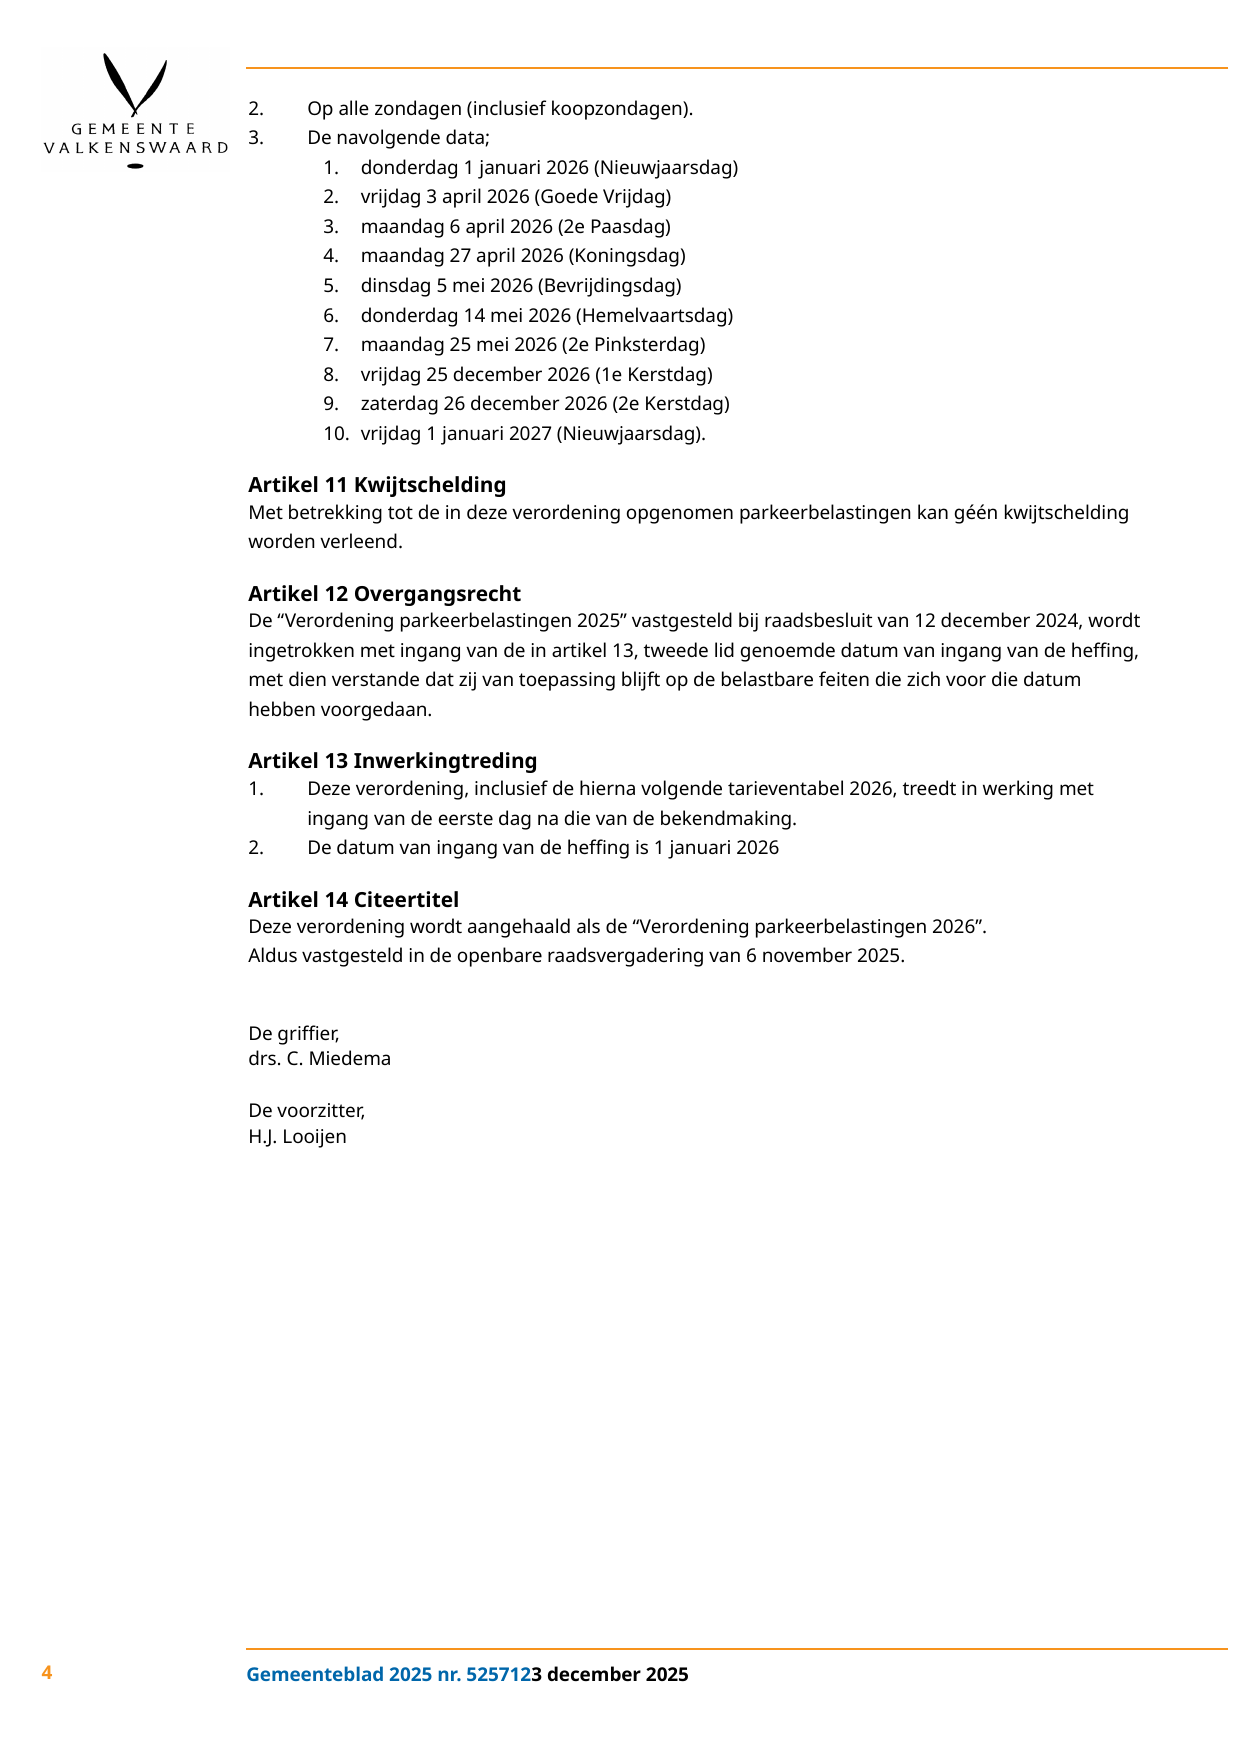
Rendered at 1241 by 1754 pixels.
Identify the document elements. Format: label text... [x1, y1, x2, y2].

list Deze verordening, inclusief de hierna volgende tarieventabel 2026, treedt in werking met ingang van de eerste dag na die van de bekendmaking. [248, 775, 1152, 830]
text De “Verordening parkeerbelastingen 2025” vastgesteld bij raadsbesluit van 12 december 2024, wordt ingetrokken met ingang van de in artikel 13, tweede lid genoemde datum van ingang van de heffing, met dien verstande dat zij van toepassing blijft op de belastbare feiten die zich voor die datum hebben voorgedaan. [248, 607, 1152, 722]
text Artikel 11 Kwijtschelding [248, 471, 1152, 499]
list zaterdag 26 december 2026 (2e Kerstdag) [323, 391, 1152, 416]
list dinsdag 5 mei 2026 (Bevrijdingsdag) [323, 272, 1152, 298]
list Op alle zondagen (inclusief koopzondagen). [248, 95, 1152, 121]
text Deze verordening wordt aangehaald als de “Verordening parkeerbelastingen 2026”. [248, 913, 1152, 939]
list maandag 6 april 2026 (2e Paasdag) [323, 213, 1152, 239]
text drs. C. Miedema [248, 1046, 1152, 1071]
text De voorzitter, [248, 1097, 1152, 1123]
list De navolgende data; [248, 124, 1152, 150]
text H.J. Looijen [248, 1123, 1152, 1148]
list De datum van ingang van de heffing is 1 januari 2026 [248, 834, 1152, 860]
list maandag 27 april 2026 (Koningsdag) [323, 243, 1152, 268]
text Artikel 14 Citeertitel [248, 885, 1152, 913]
list donderdag 1 januari 2026 (Nieuwjaarsdag) [323, 154, 1152, 180]
list vrijdag 3 april 2026 (Goede Vrijdag) [323, 183, 1152, 209]
text Artikel 12 Overgangsrecht [248, 579, 1152, 607]
text Aldus vastgesteld in de openbare raadsvergadering van 6 november 2025. [248, 943, 1152, 968]
list donderdag 14 mei 2026 (Hemelvaartsdag) [323, 302, 1152, 328]
text Artikel 13 Inwerkingtreding [248, 747, 1152, 775]
list vrijdag 25 december 2026 (1e Kerstdag) [323, 361, 1152, 387]
list vrijdag 1 januari 2027 (Nieuwjaarsdag). [323, 420, 1152, 446]
text De griffier, [248, 1020, 1152, 1046]
list maandag 25 mei 2026 (2e Pinksterdag) [323, 331, 1152, 357]
text Met betrekking tot de in deze verordening opgenomen parkeerbelastingen kan géén kwijtschelding worden verleend. [248, 499, 1152, 554]
picture [41, 47, 231, 172]
